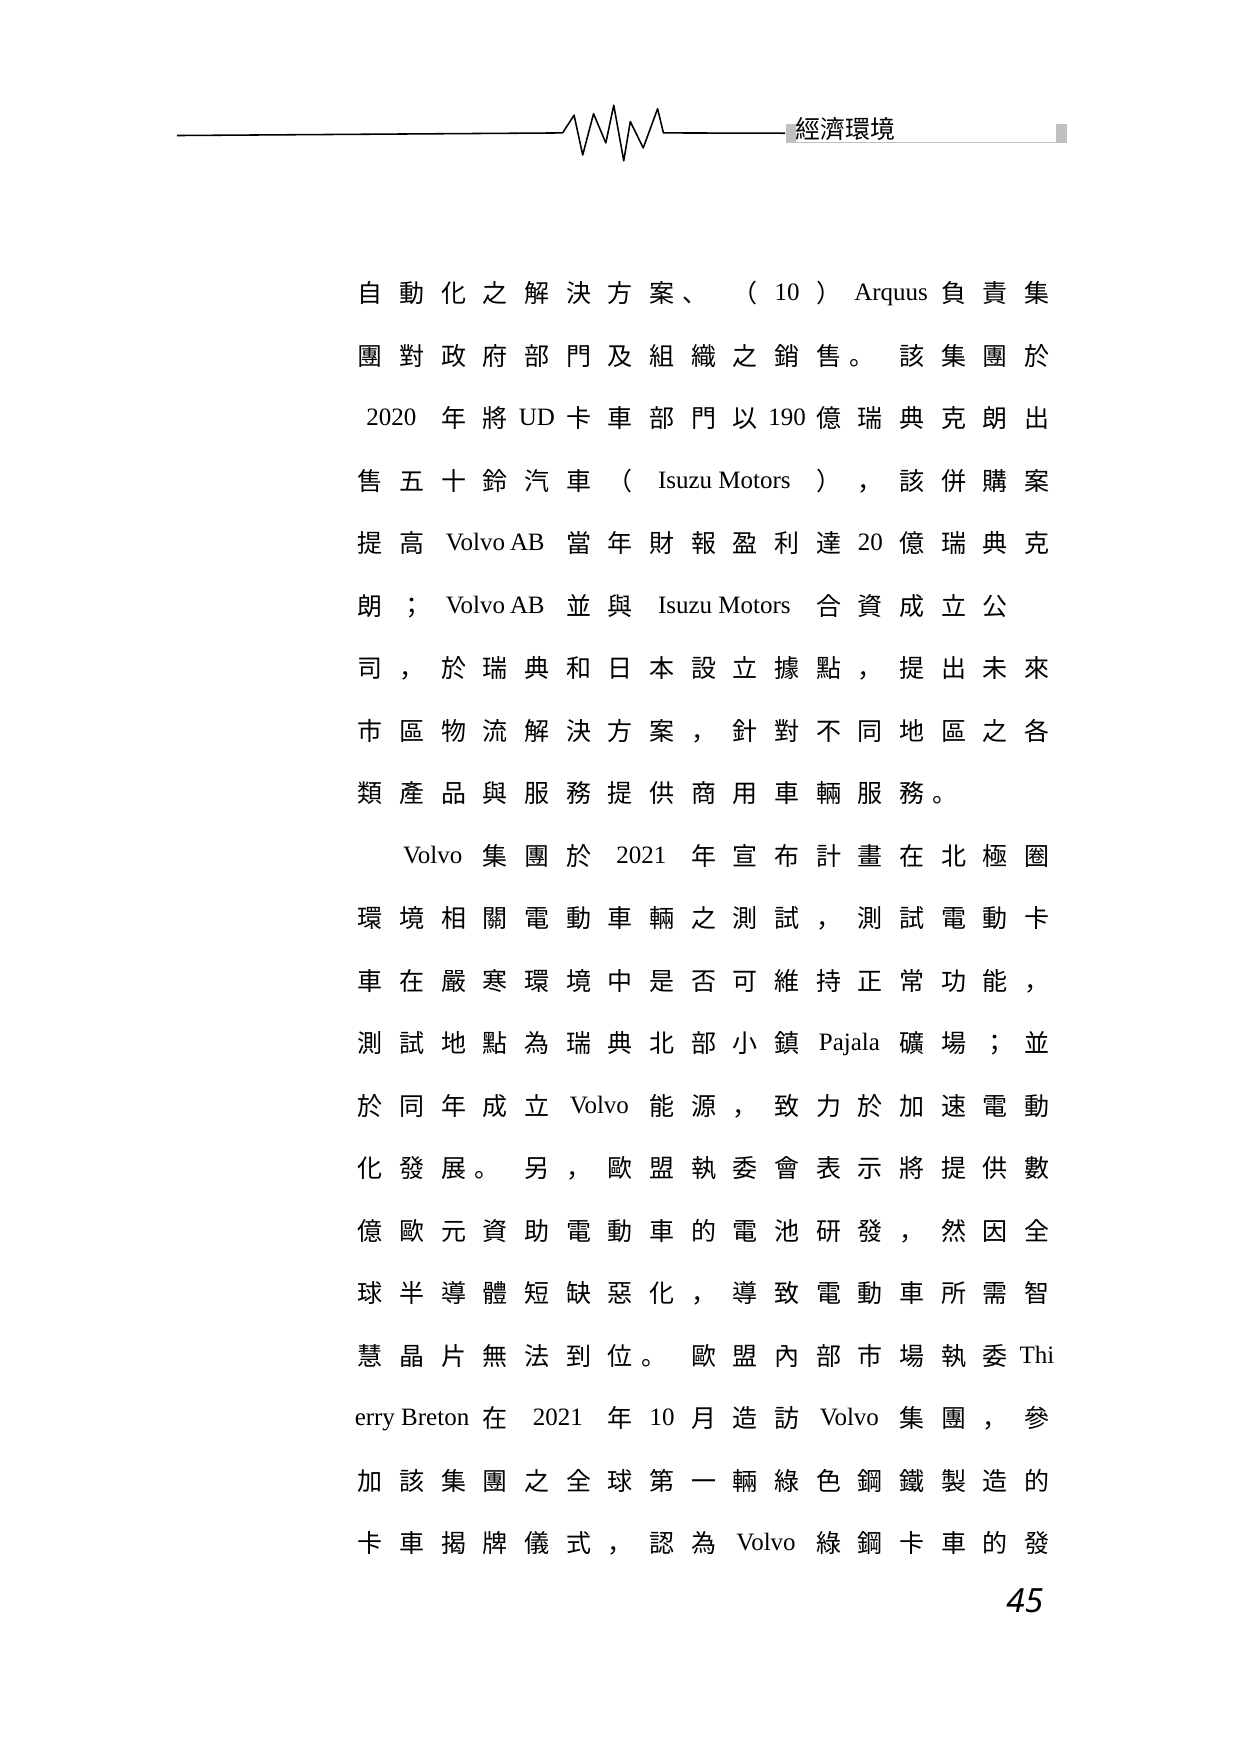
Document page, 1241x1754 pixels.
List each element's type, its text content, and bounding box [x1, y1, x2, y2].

text Volvo集團於2021年宣布計畫在北極圈環境相關電動車輛之測試，測試電動卡車在嚴寒環境中是否可維持正常功能，測試地點為瑞典北部小鎮Pajala礦場；並於同年成立Volvo能源，致力於加速電動化發展。另，歐盟執委會表示將提供數億歐元資助電動車的電池研發，然因全球半導體短缺惡化，導致電動車所需智慧晶片無法到位。歐盟內部市場執委Thierry Breton在2021年10月造訪Volvo集團，參加該集團之全球第一輛綠色鋼鐵製造的卡車揭牌儀式，認為Volvo綠鋼卡車的發 [330, 813, 1058, 1563]
text 自動化之解決方案、（10）Arquus負責集團對政府部門及組織之銷售。該集團於2020年將UD卡車部門以190億瑞典克朗出售五十鈴汽車（Isuzu Motors），該併購案提高Volvo AB當年財報盈利達20億瑞典克朗；Volvo AB並與Isuzu Motors合資成立公司，於瑞典和日本設立據點，提出未來市區物流解決方案，針對不同地區之各類產品與服務提供商用車輛服務。 [330, 250, 1058, 813]
